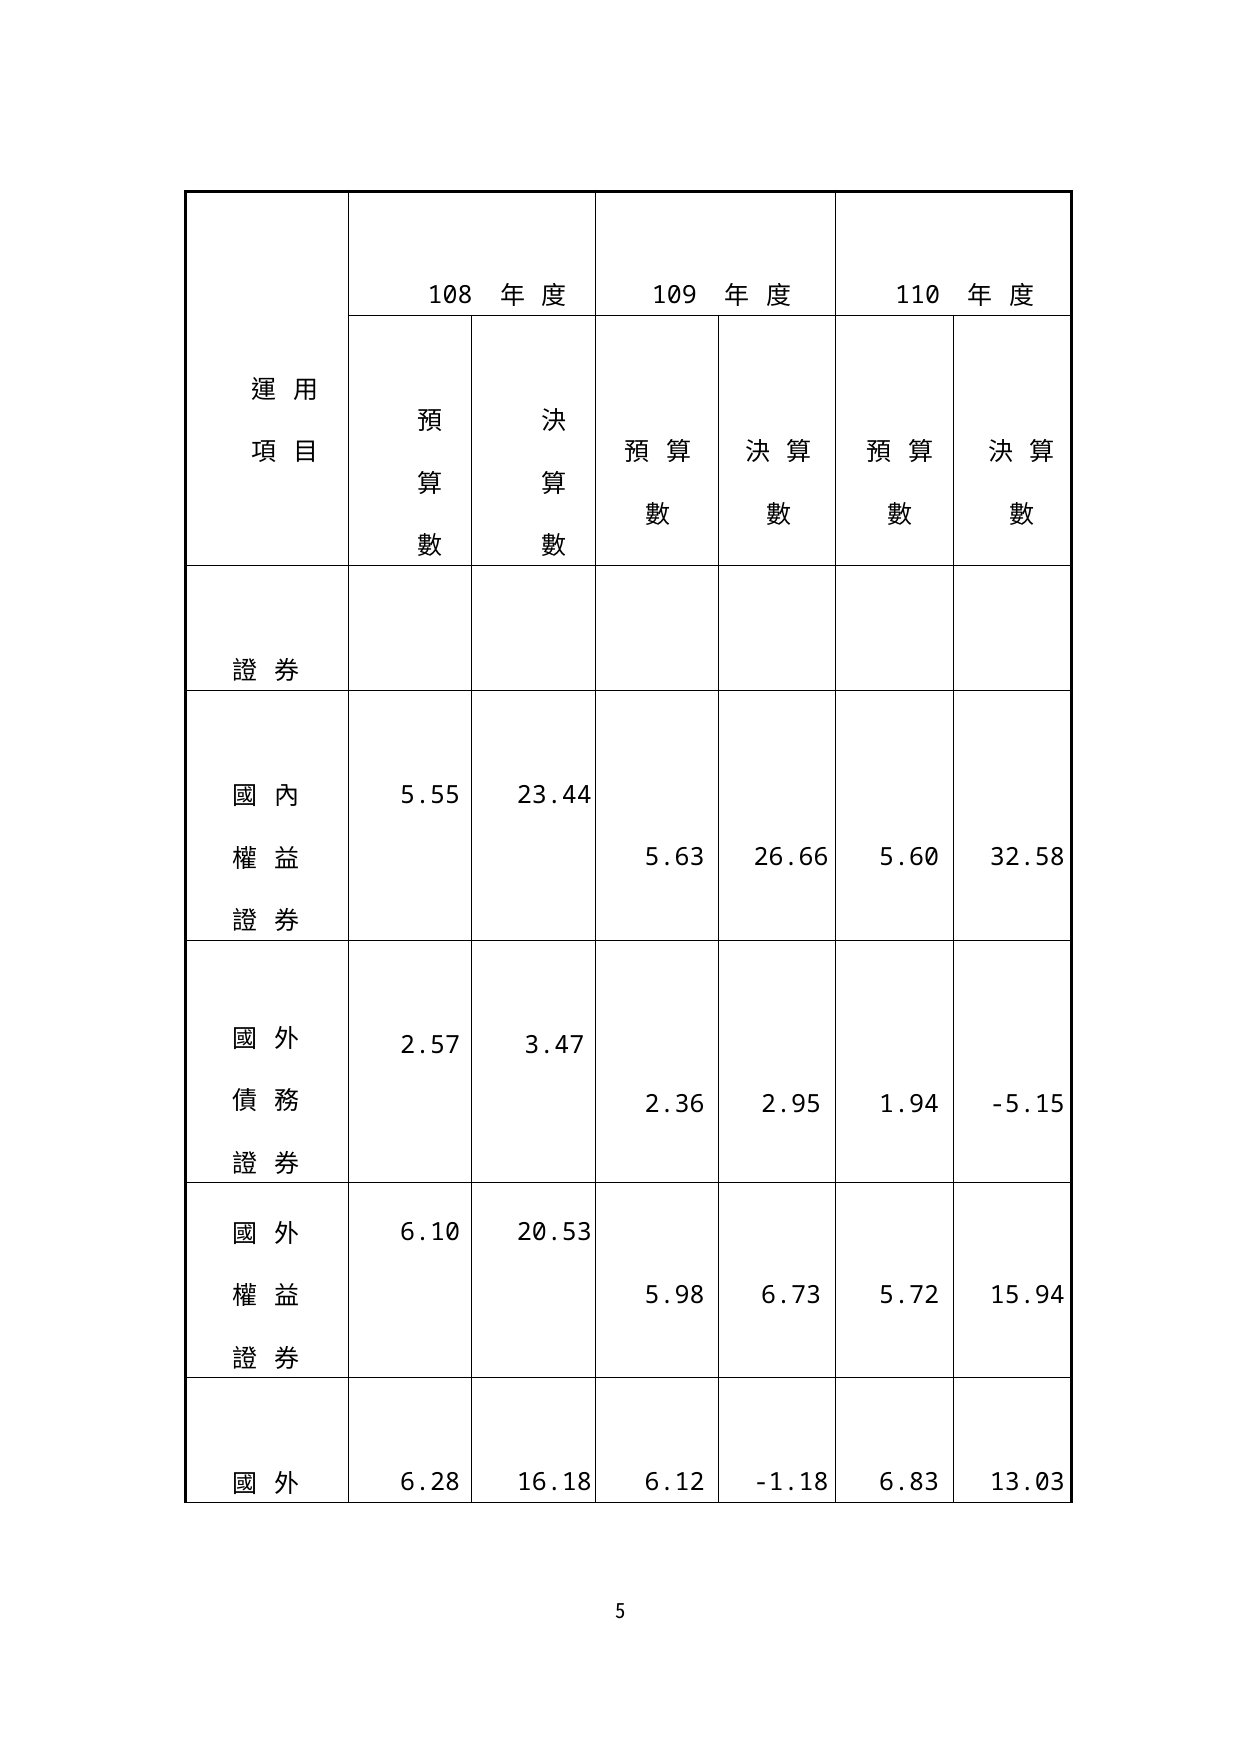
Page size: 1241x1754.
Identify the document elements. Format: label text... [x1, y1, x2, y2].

table_cell -1.18 [719, 1378, 835, 1502]
table_cell 預算數 [836, 316, 953, 564]
table_cell [349, 566, 471, 689]
table_cell 23.44 [472, 691, 595, 939]
table_cell 20.53 [472, 1183, 595, 1377]
table_cell 6.12 [596, 1378, 718, 1502]
table_cell [596, 566, 718, 689]
table_cell 5.72 [836, 1183, 953, 1377]
table_cell 6.10 [349, 1183, 471, 1377]
table_cell [719, 566, 835, 689]
table_header 運用項目 [187, 193, 348, 564]
table_cell 2.95 [719, 941, 835, 1182]
table_cell 決算數 [719, 316, 835, 564]
table_cell -5.15 [954, 941, 1070, 1182]
table_cell 預算數 [596, 316, 718, 564]
table_cell 證券 [187, 566, 348, 689]
table_cell 26.66 [719, 691, 835, 939]
table_cell 3.47 [472, 941, 595, 1182]
table_cell 6.73 [719, 1183, 835, 1377]
table_cell 16.18 [472, 1378, 595, 1502]
table_cell 2.36 [596, 941, 718, 1182]
table_cell 國內權益證券 [187, 691, 348, 939]
table_cell [954, 566, 1070, 689]
table_cell 決算數 [472, 316, 595, 564]
table_header 108年度 [349, 193, 595, 314]
table_cell 5.98 [596, 1183, 718, 1377]
table_cell 國外權益證券 [187, 1183, 348, 1377]
table_cell 15.94 [954, 1183, 1070, 1377]
table_cell 6.83 [836, 1378, 953, 1502]
table_cell [472, 566, 595, 689]
table_cell 2.57 [349, 941, 471, 1182]
table_cell 決算數 [954, 316, 1070, 564]
table_cell 國外債務證券 [187, 941, 348, 1182]
table_cell 32.58 [954, 691, 1070, 939]
table_cell 13.03 [954, 1378, 1070, 1502]
table_cell 6.28 [349, 1378, 471, 1502]
table_header 109年度 [596, 193, 835, 314]
table_cell 5.60 [836, 691, 953, 939]
table_cell 5.63 [596, 691, 718, 939]
table_header 110年度 [836, 193, 1070, 314]
table_cell 1.94 [836, 941, 953, 1182]
table_cell 5.55 [349, 691, 471, 939]
table_cell 國外 [187, 1378, 348, 1502]
table_cell [836, 566, 953, 689]
table_cell 預算數 [349, 316, 471, 564]
